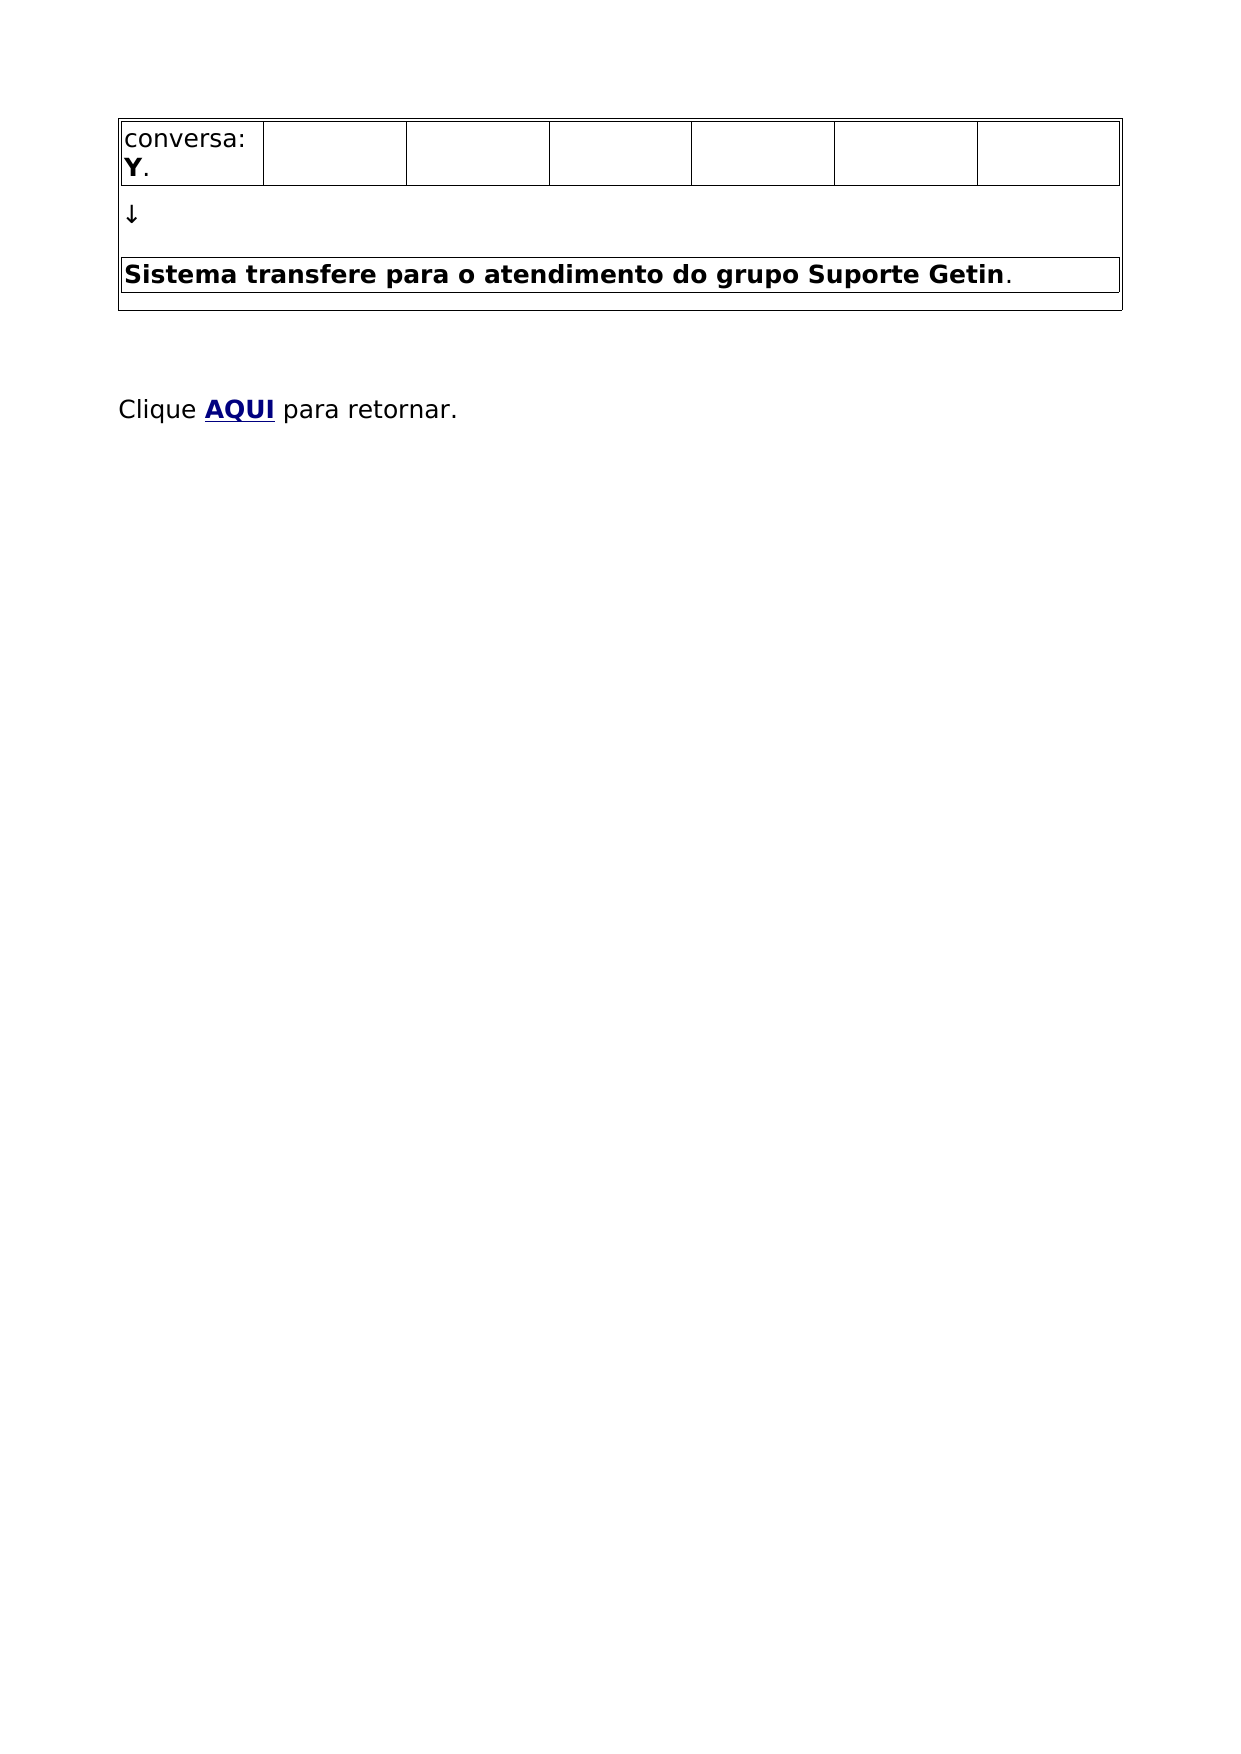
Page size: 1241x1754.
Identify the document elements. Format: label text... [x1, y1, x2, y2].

table_header [835, 122, 977, 185]
table_header Sistema transfere para o atendimento do grupo Suporte Getin. [122, 258, 1119, 292]
table_header ↓ [119, 119, 1122, 310]
table_header [550, 122, 691, 185]
text Clique AQUI para retornar. [118, 395, 1122, 454]
table_header [407, 122, 549, 185]
table_header [978, 122, 1119, 185]
table_header conversa: Y. [122, 122, 263, 185]
table_header [692, 122, 834, 185]
table_header [264, 122, 406, 185]
